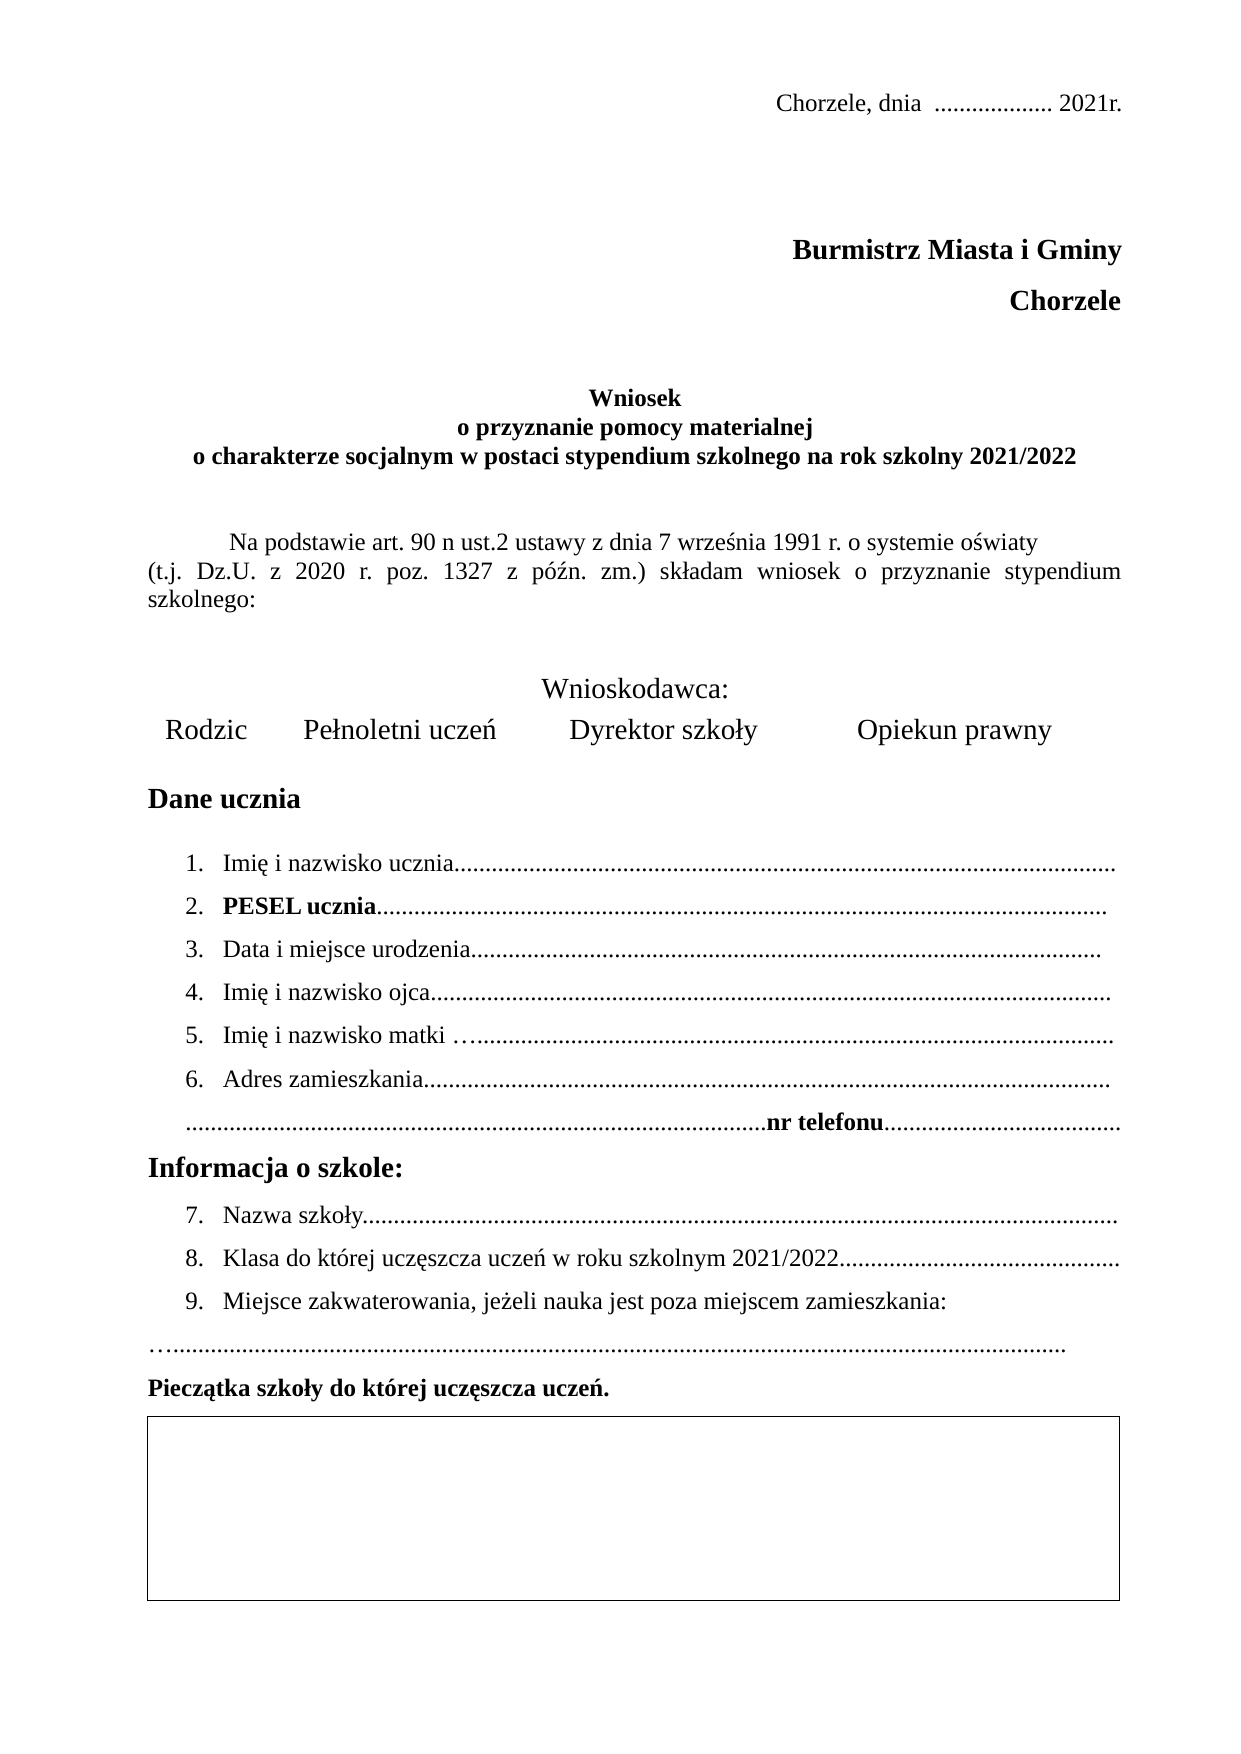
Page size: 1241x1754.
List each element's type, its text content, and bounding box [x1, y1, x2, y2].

list Adres zamieszkania.............................................................................................................. [185, 1064, 1122, 1092]
list Imię i nazwisko ojca............................................................................................................. [185, 977, 1122, 1006]
list Imię i nazwisko matki …...................................................................................................... [185, 1021, 1122, 1049]
text Wnioskodawca: [148, 671, 1122, 704]
list Nazwa szkoły......................................................................................................................... [185, 1200, 1122, 1229]
text Pieczątka szkoły do której uczęszcza uczeń. [148, 1373, 1122, 1401]
list Miejsce zakwaterowania, jeżeli nauka jest poza miejscem zamieszkania: [185, 1286, 1122, 1315]
list Imię i nazwisko ucznia.......................................................................................................... [185, 848, 1122, 877]
text Informacja o szkole: [148, 1150, 1122, 1183]
text Wniosek [148, 383, 1122, 412]
text Chorzele, dnia ................... 2021r. [148, 88, 1122, 117]
list Data i miejsce urodzenia..................................................................................................... [185, 934, 1122, 963]
text o charakterze socjalnym w postaci stypendium szkolnego na rok szkolny 2021/2022 [148, 441, 1122, 469]
text (t.j. Dz.U. z 2020 r. poz. 1327 z późn. zm.) składam wniosek o przyznanie stypendium szkolnego: [148, 556, 1122, 613]
list PESEL ucznia..................................................................................................................... [185, 891, 1122, 920]
text Chorzele [148, 283, 1122, 316]
text o przyznanie pomocy materialnej [148, 412, 1122, 441]
text Burmistrz Miasta i Gminy [148, 232, 1122, 266]
text Dane ucznia [148, 781, 1122, 814]
list Klasa do której uczęszcza uczeń w roku szkolnym 2021/2022............................................. [185, 1243, 1122, 1272]
table_header [148, 1417, 1119, 1600]
text  Rodzic  Pełnoletni uczeń  Dyrektor szkoły  Opiekun prawny [148, 704, 1122, 747]
text Na podstawie art. 90 n ust.2 ustawy z dnia 7 września 1991 r. o systemie oświaty [148, 527, 1122, 556]
text .............................................................................................nr telefonu...................................... [185, 1107, 1122, 1136]
text …............................................................................................................................................... [148, 1329, 1122, 1358]
